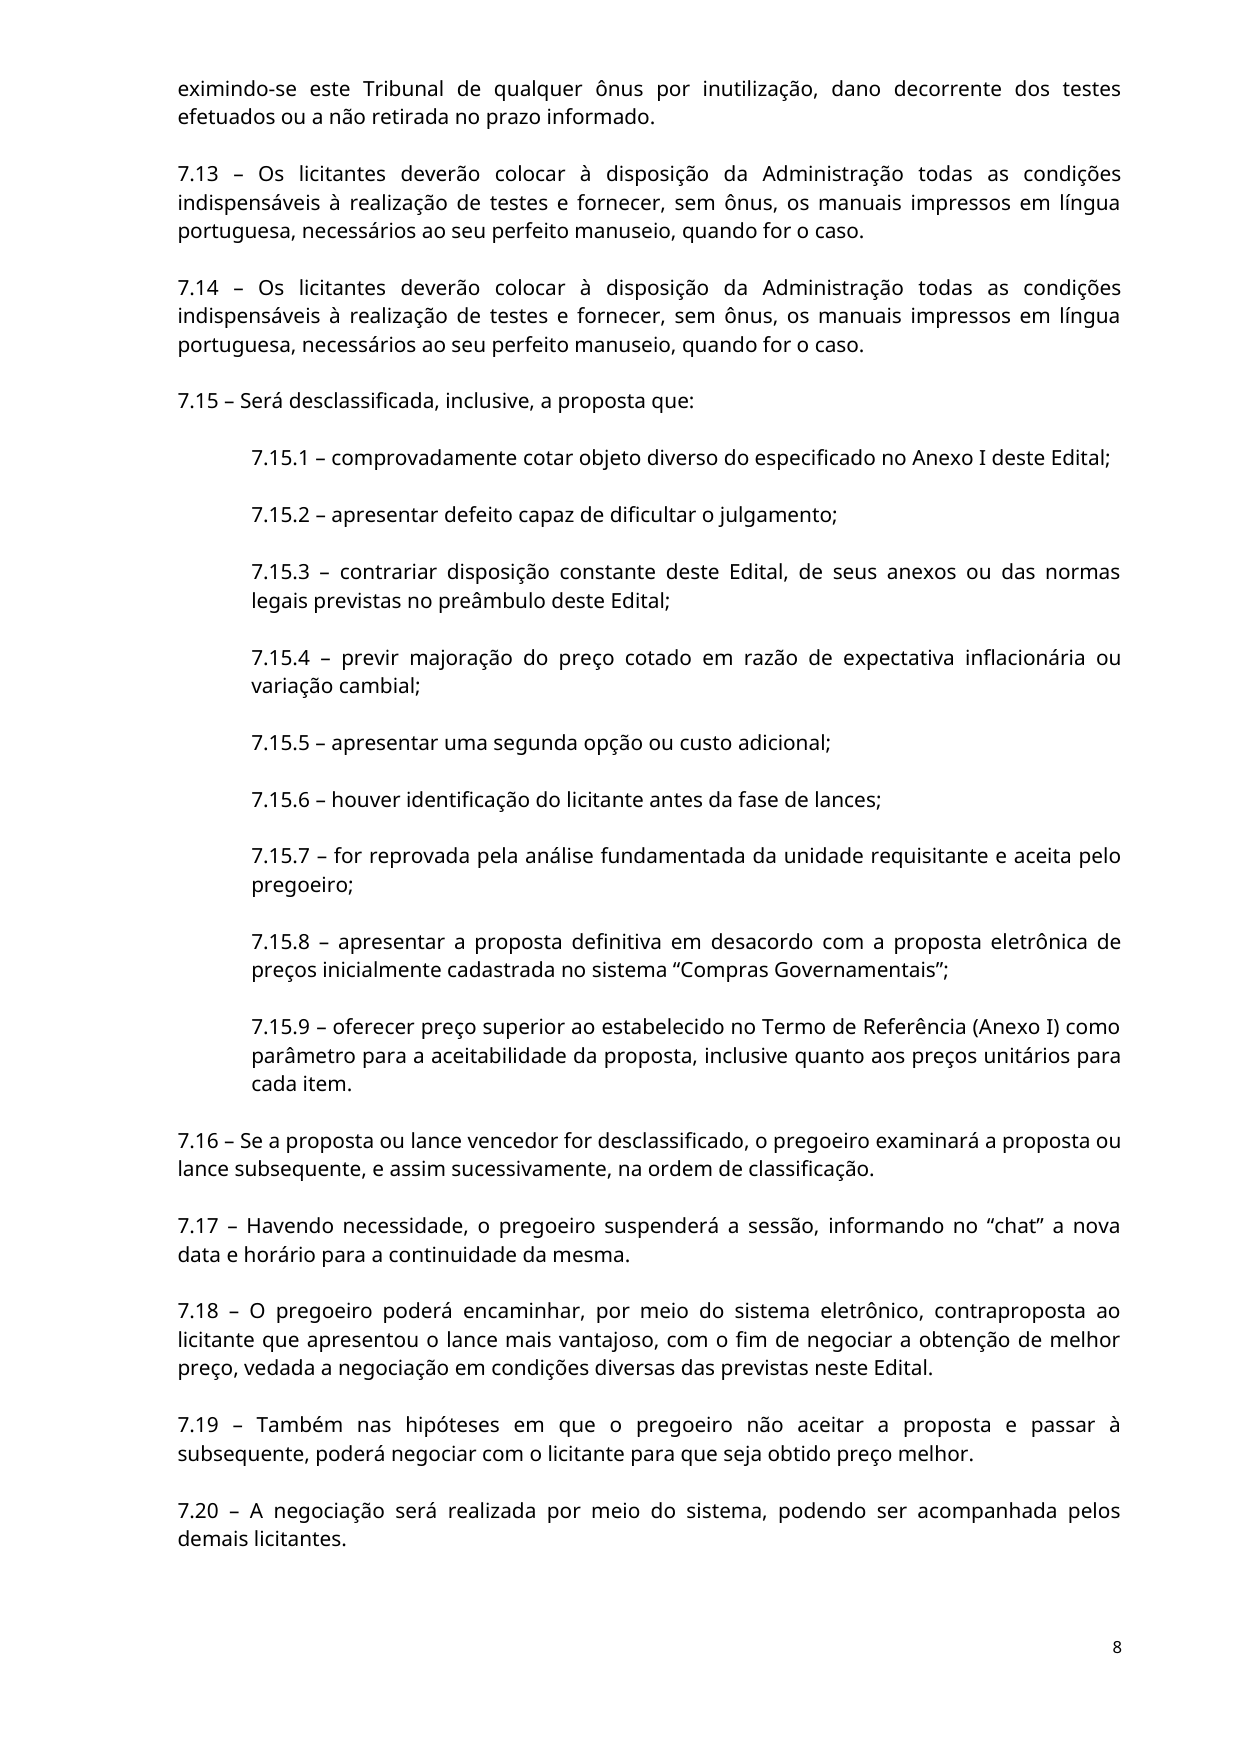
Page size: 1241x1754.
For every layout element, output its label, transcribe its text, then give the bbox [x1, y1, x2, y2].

text 7.13 – Os licitantes deverão colocar à disposição da Administração todas as condições indispensáveis à realização de testes e fornecer, sem ônus, os manuais impressos em língua portuguesa, necessários ao seu perfeito manuseio, quando for o caso. [177, 159, 1122, 244]
text 7.19 – Também nas hipóteses em que o pregoeiro não aceitar a proposta e passar à subsequente, poderá negociar com o licitante para que seja obtido preço melhor. [177, 1410, 1122, 1467]
text 7.15.4 – previr majoração do preço cotado em razão de expectativa inflacionária ou variação cambial; [251, 643, 1122, 699]
text 7.20 – A negociação será realizada por meio do sistema, podendo ser acompanhada pelos demais licitantes. [177, 1496, 1122, 1553]
text 7.16 – Se a proposta ou lance vencedor for desclassificado, o pregoeiro examinará a proposta ou lance subsequente, e assim sucessivamente, na ordem de classificação. [177, 1126, 1122, 1183]
text 7.15.6 – houver identificação do licitante antes da fase de lances; [251, 785, 1122, 813]
text 7.15.7 – for reprovada pela análise fundamentada da unidade requisitante e aceita pelo pregoeiro; [251, 842, 1122, 898]
text eximindo-se este Tribunal de qualquer ônus por inutilização, dano decorrente dos testes efetuados ou a não retirada no prazo informado. [177, 74, 1122, 131]
text 7.17 – Havendo necessidade, o pregoeiro suspenderá a sessão, informando no “chat” a nova data e horário para a continuidade da mesma. [177, 1211, 1122, 1268]
text 7.15.1 – comprovadamente cotar objeto diverso do especificado no Anexo I deste Edital; [251, 443, 1122, 472]
text 7.15.8 – apresentar a proposta definitiva em desacordo com a proposta eletrônica de preços inicialmente cadastrada no sistema “Compras Governamentais”; [251, 927, 1122, 984]
text 7.18 – O pregoeiro poderá encaminhar, por meio do sistema eletrônico, contraproposta ao licitante que apresentou o lance mais vantajoso, com o fim de negociar a obtenção de melhor preço, vedada a negociação em condições diversas das previstas neste Edital. [177, 1297, 1122, 1382]
text 7.15.5 – apresentar uma segunda opção ou custo adicional; [251, 728, 1122, 756]
text 7.15.9 – oferecer preço superior ao estabelecido no Termo de Referência (Anexo I) como parâmetro para a aceitabilidade da proposta, inclusive quanto aos preços unitários para cada item. [251, 1012, 1122, 1098]
text 7.15.2 – apresentar defeito capaz de dificultar o julgamento; [251, 500, 1122, 529]
text 7.14 – Os licitantes deverão colocar à disposição da Administração todas as condições indispensáveis à realização de testes e fornecer, sem ônus, os manuais impressos em língua portuguesa, necessários ao seu perfeito manuseio, quando for o caso. [177, 273, 1122, 358]
text 7.15 – Será desclassificada, inclusive, a proposta que: [177, 387, 1122, 415]
text 7.15.3 – contrariar disposição constante deste Edital, de seus anexos ou das normas legais previstas no preâmbulo deste Edital; [251, 557, 1122, 614]
